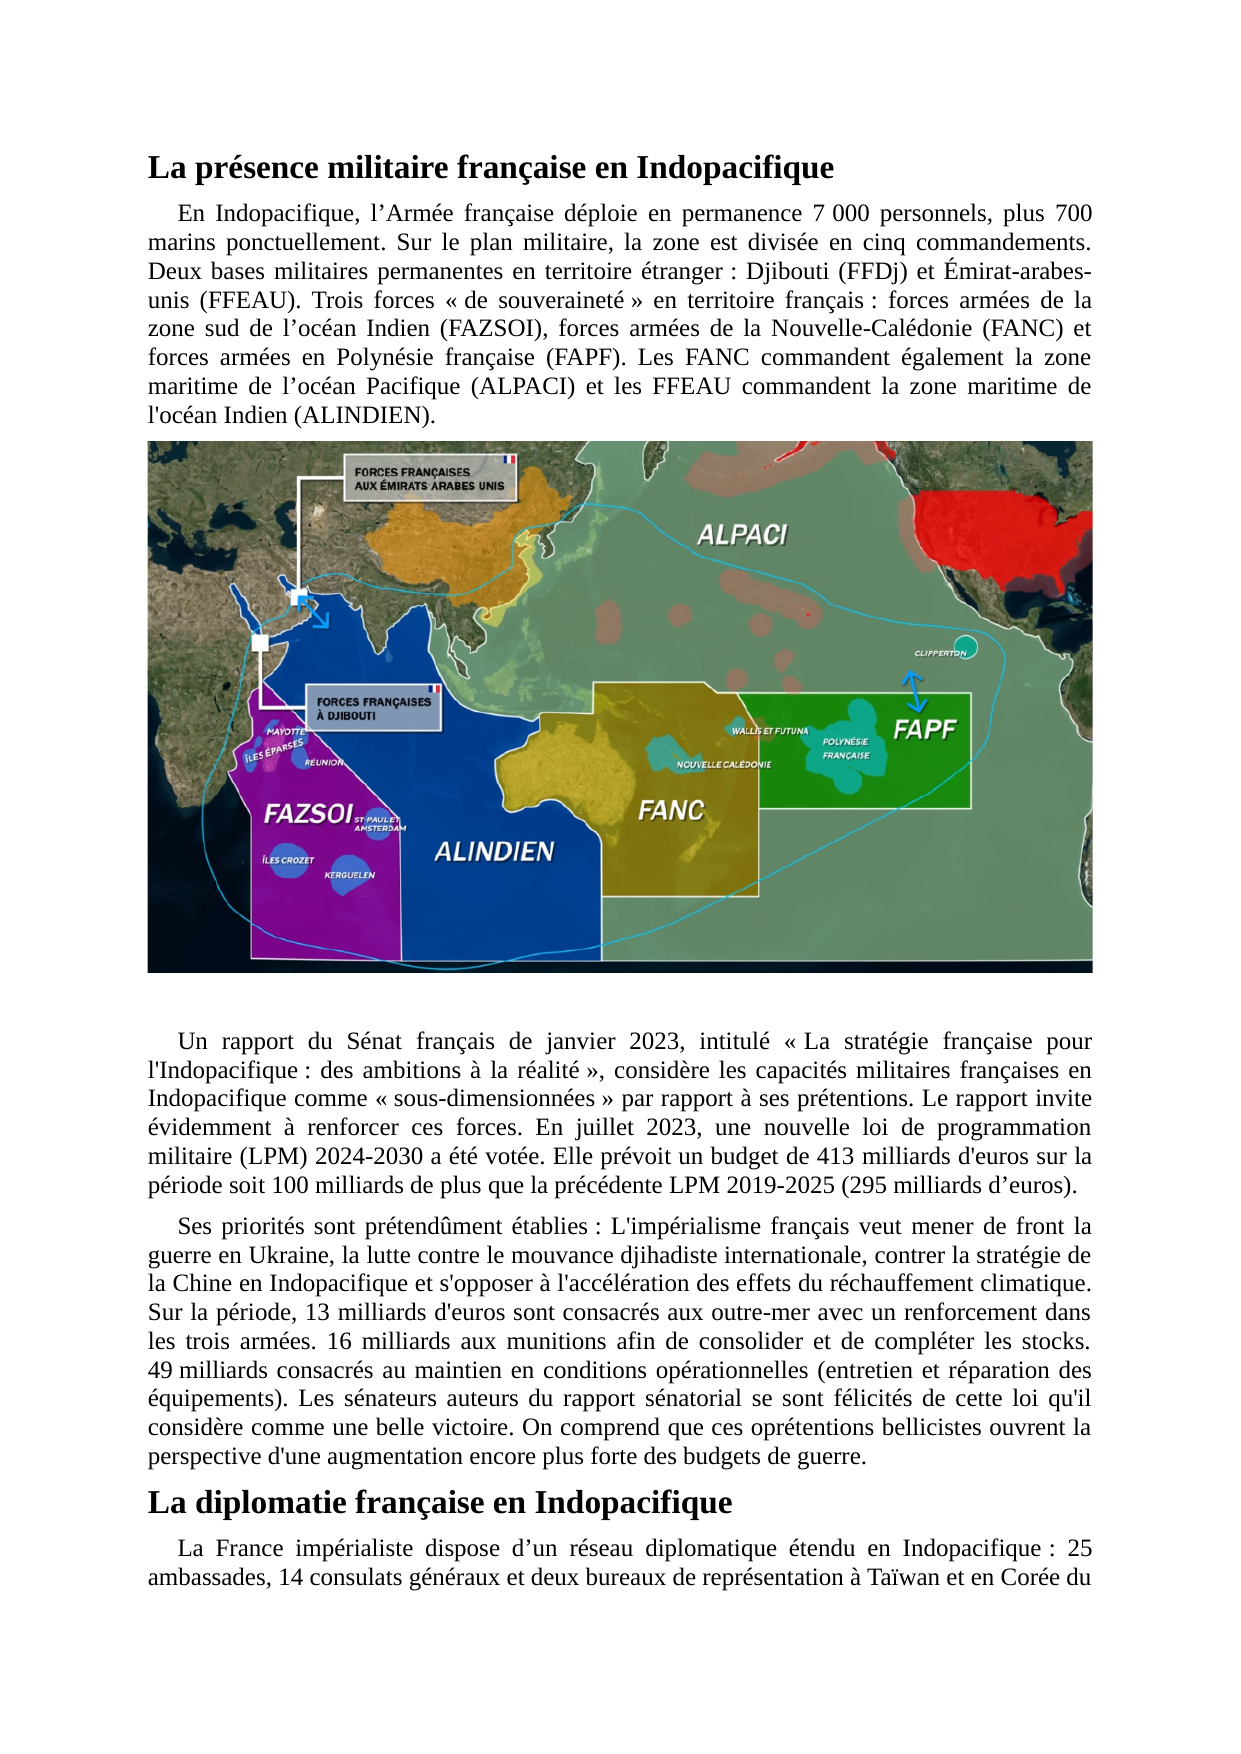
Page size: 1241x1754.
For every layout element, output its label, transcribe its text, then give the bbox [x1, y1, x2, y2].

text Ses priorités sont prétendûment établies : L'impérialisme français veut mener de front la guerre en Ukraine, la lutte contre le mouvance djihadiste internationale, contrer la stratégie de la Chine en Indopacifique et s'opposer à l'accélération des effets du réchauffement climatique. Sur la période, 13 milliards d'euros sont consacrés aux outre-mer avec un renforcement dans les trois armées. 16 milliards aux munitions afin de consolider et de compléter les stocks. 49 milliards consacrés au maintien en conditions opérationnelles (entretien et réparation des équipements). Les sénateurs auteurs du rapport sénatorial se sont félicités de cette loi qu'il considère comme une belle victoire. On comprend que ces oprétentions bellicistes ouvrent la perspective d'une augmentation encore plus forte des budgets de guerre. [148, 1211, 1093, 1470]
text En Indopacifique, l’Armée française déploie en permanence 7 000 personnels, plus 700 marins ponctuellement. Sur le plan militaire, la zone est divisée en cinq commandements. Deux bases militaires permanentes en territoire étranger : Djibouti (FFDj) et Émirat-arabes-unis (FFEAU). Trois forces « de souveraineté » en territoire français : forces armées de la zone sud de l’océan Indien (FAZSOI), forces armées de la Nouvelle-Calédonie (FANC) et forces armées en Polynésie française (FAPF). Les FANC commandent également la zone maritime de l’océan Pacifique (ALPACI) et les FFEAU commandent la zone maritime de l'océan Indien (ALINDIEN). [148, 198, 1093, 428]
picture [147, 441, 1093, 973]
text Un rapport du Sénat français de janvier 2023, intitulé « La stratégie française pour l'Indopacifique : des ambitions à la réalité », considère les capacités militaires françaises en Indopacifique comme « sous-dimensionnées » par rapport à ses prétentions. Le rapport invite évidemment à renforcer ces forces. En juillet 2023, une nouvelle loi de programmation militaire (LPM) 2024-2030 a été votée. Elle prévoit un budget de 413 milliards d'euros sur la période soit 100 milliards de plus que la précédente LPM 2019-2025 (295 milliards d’euros). [148, 1026, 1093, 1198]
text La France impérialiste dispose d’un réseau diplomatique étendu en Indopacifique : 25 ambassades, 14 consulats généraux et deux bureaux de représentation à Taïwan et en Corée du [148, 1533, 1093, 1591]
subtitle La diplomatie française en Indopacifique [148, 1482, 1093, 1521]
subtitle La présence militaire française en Indopacifique [148, 148, 1093, 186]
